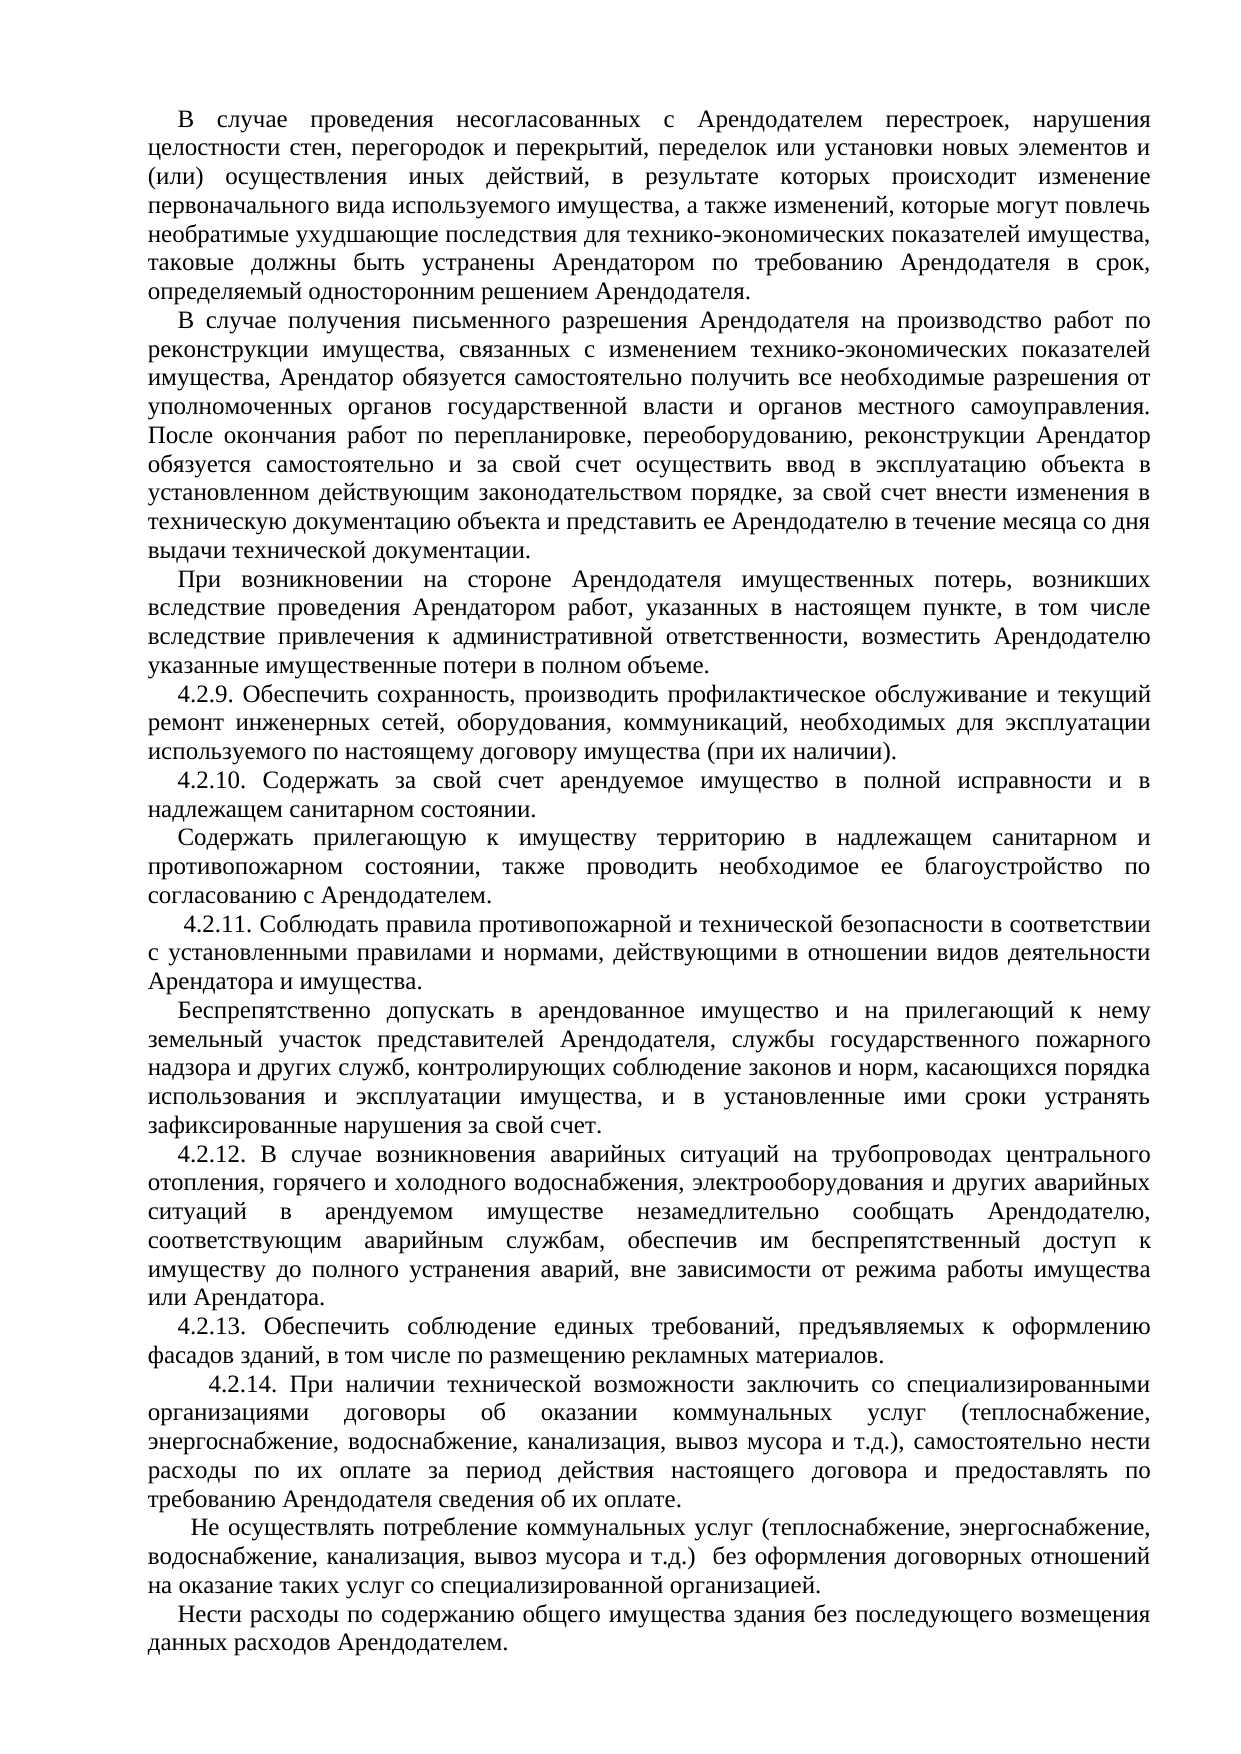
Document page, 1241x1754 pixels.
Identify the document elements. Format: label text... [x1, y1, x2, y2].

text 4.2.12. В случае возникновения аварийных ситуаций на трубопроводах центрального отопления, горячего и холодного водоснабжения, электрооборудования и других аварийных ситуаций в арендуемом имуществе незамедлительно сообщать Арендодателю, соответствующим аварийным службам, обеспечив им беспрепятственный доступ к имуществу до полного устранения аварий, вне зависимости от режима работы имущества или Арендатора. [148, 1139, 1152, 1311]
text Беспрепятственно допускать в арендованное имущество и на прилегающий к нему земельный участок представителей Арендодателя, службы государственного пожарного надзора и других служб, контролирующих соблюдение законов и норм, касающихся порядка использования и эксплуатации имущества, и в установленные ими сроки устранять зафиксированные нарушения за свой счет. [148, 995, 1152, 1139]
text Содержать прилегающую к имуществу территорию в надлежащем санитарном и противопожарном состоянии, также проводить необходимое ее благоустройство по согласованию с Арендодателем. [148, 822, 1152, 909]
text Не осуществлять потребление коммунальных услуг (теплоснабжение, энергоснабжение, водоснабжение, канализация, вывоз мусора и т.д.) без оформления договорных отношений на оказание таких услуг со специализированной организацией. [148, 1512, 1152, 1599]
text При возникновении на стороне Арендодателя имущественных потерь, возникших вследствие проведения Арендатором работ, указанных в настоящем пункте, в том числе вследствие привлечения к административной ответственности, возместить Арендодателю указанные имущественные потери в полном объеме. [148, 564, 1152, 679]
text В случае проведения несогласованных с Арендодателем перестроек, нарушения целостности стен, перегородок и перекрытий, переделок или установки новых элементов и (или) осуществления иных действий, в результате которых происходит изменение первоначального вида используемого имущества, а также изменений, которые могут повлечь необратимые ухудшающие последствия для технико-экономических показателей имущества, таковые должны быть устранены Арендатором по требованию Арендодателя в срок, определяемый односторонним решением Арендодателя. [148, 104, 1152, 305]
text 4.2.11. Соблюдать правила противопожарной и технической безопасности в соответствии с установленными правилами и нормами, действующими в отношении видов деятельности Арендатора и имущества. [148, 909, 1152, 995]
text 4.2.9. Обеспечить сохранность, производить профилактическое обслуживание и текущий ремонт инженерных сетей, оборудования, коммуникаций, необходимых для эксплуатации используемого по настоящему договору имущества (при их наличии). [148, 679, 1152, 765]
text 4.2.13. Обеспечить соблюдение единых требований, предъявляемых к оформлению фасадов зданий, в том числе по размещению рекламных материалов. [148, 1311, 1152, 1369]
text Нести расходы по содержанию общего имущества здания без последующего возмещения данных расходов Арендодателем. [148, 1599, 1152, 1656]
text В случае получения письменного разрешения Арендодателя на производство работ по реконструкции имущества, связанных с изменением технико-экономических показателей имущества, Арендатор обязуется самостоятельно получить все необходимые разрешения от уполномоченных органов государственной власти и органов местного самоуправления. После окончания работ по перепланировке, переоборудованию, реконструкции Арендатор обязуется самостоятельно и за свой счет осуществить ввод в эксплуатацию объекта в установленном действующим законодательством порядке, за свой счет внести изменения в техническую документацию объекта и представить ее Арендодателю в течение месяца со дня выдачи технической документации. [148, 305, 1152, 564]
text 4.2.10. Содержать за свой счет арендуемое имущество в полной исправности и в надлежащем санитарном состоянии. [148, 765, 1152, 822]
text 4.2.14. При наличии технической возможности заключить со специализированными организациями договоры об оказании коммунальных услуг (теплоснабжение, энергоснабжение, водоснабжение, канализация, вывоз мусора и т.д.), самостоятельно нести расходы по их оплате за период действия настоящего договора и предоставлять по требованию Арендодателя сведения об их оплате. [148, 1369, 1152, 1512]
